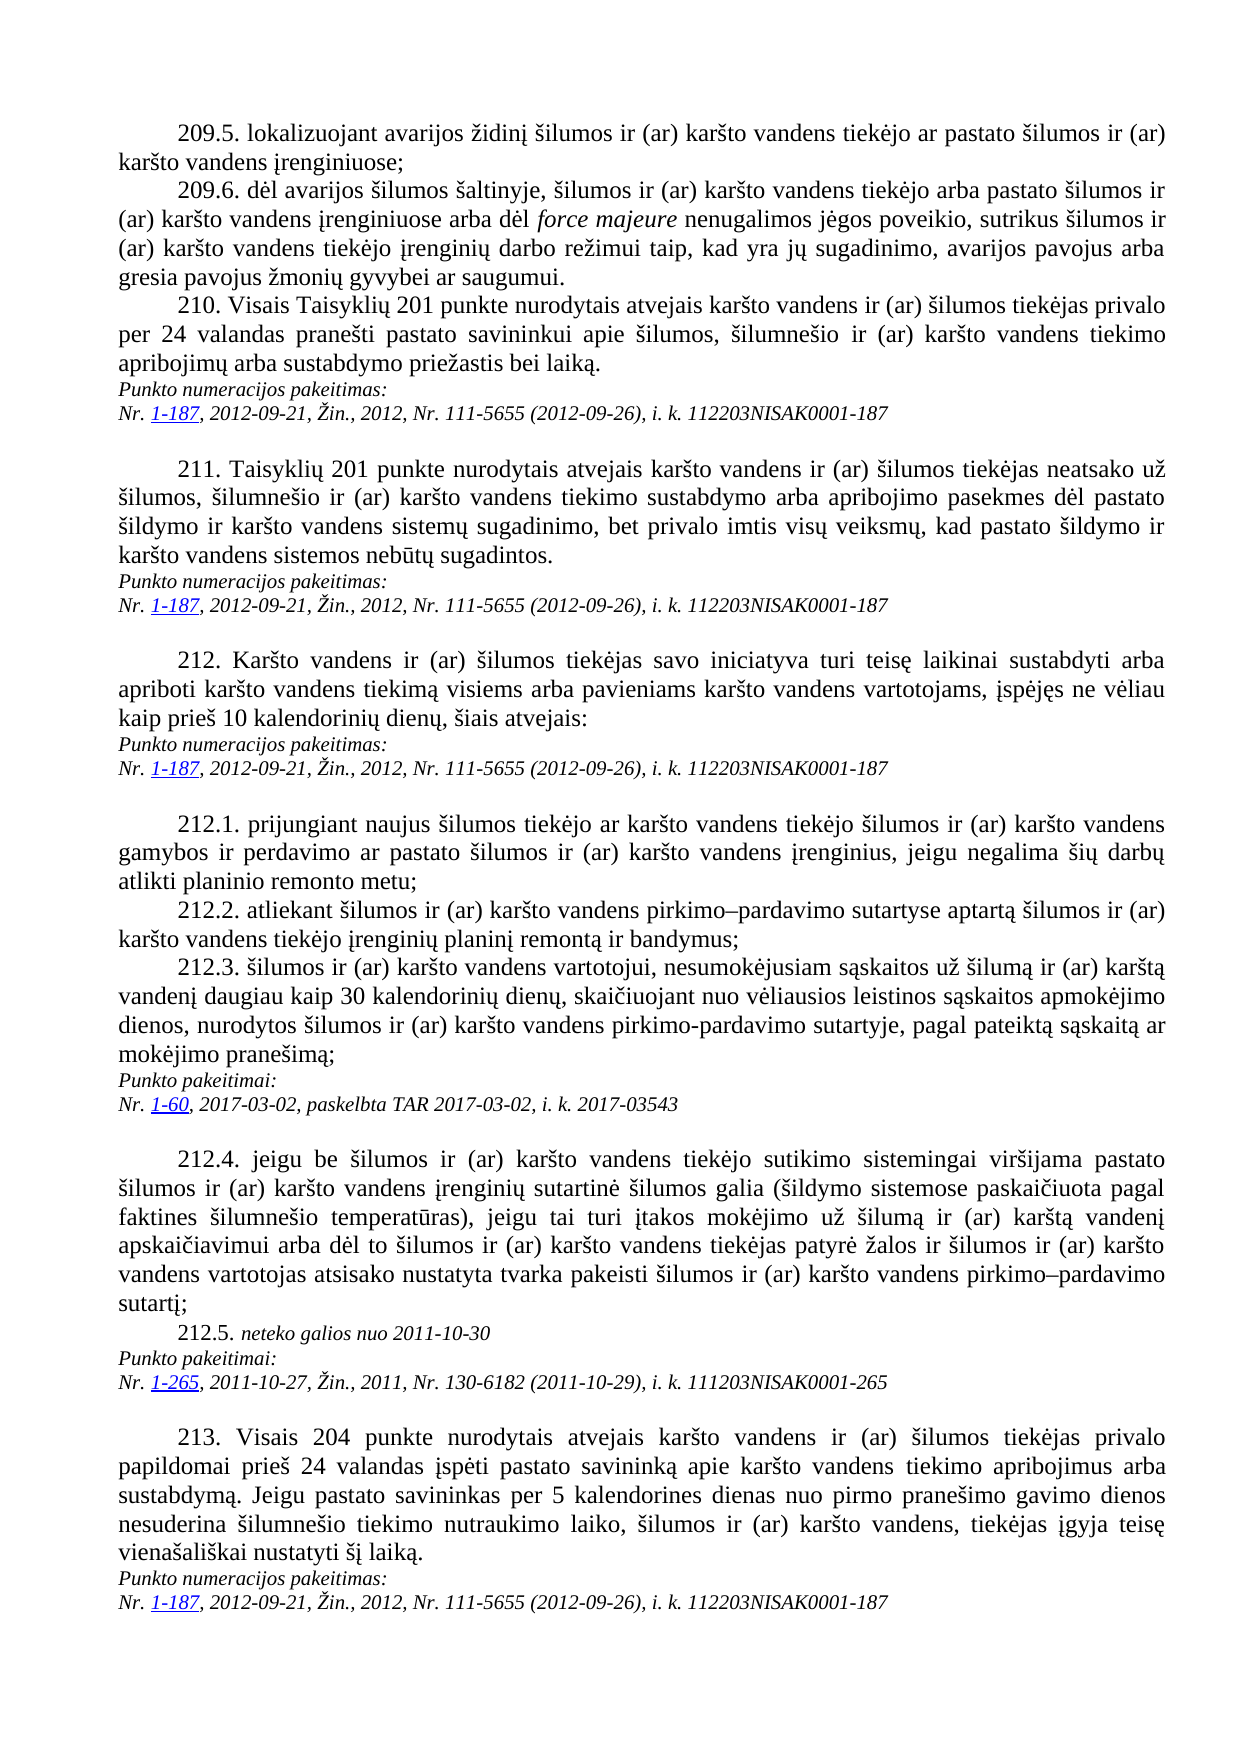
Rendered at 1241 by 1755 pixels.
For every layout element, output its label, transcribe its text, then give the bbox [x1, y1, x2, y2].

text Punkto pakeitimai: [118, 1067, 1166, 1092]
text Punkto pakeitimai: [118, 1346, 1166, 1370]
text Punkto numeracijos pakeitimas: [118, 569, 1166, 593]
text Nr. 1-187, 2012-09-21, Žin., 2012, Nr. 111-5655 (2012-09-26), i. k. 112203NISAK0001-187 [118, 1590, 1166, 1614]
text 212.4. jeigu be šilumos ir (ar) karšto vandens tiekėjo sutikimo sistemingai viršijama pastato šilumos ir (ar) karšto vandens įrenginių sutartinė šilumos galia (šildymo sistemose paskaičiuota pagal faktines šilumnešio temperatūras), jeigu tai turi įtakos mokėjimo už šilumą ir (ar) karštą vandenį apskaičiavimui arba dėl to šilumos ir (ar) karšto vandens tiekėjas patyrė žalos ir šilumos ir (ar) karšto vandens vartotojas atsisako nustatyta tvarka pakeisti šilumos ir (ar) karšto vandens pirkimo–pardavimo sutartį; [118, 1144, 1166, 1317]
text Punkto numeracijos pakeitimas: [118, 1566, 1166, 1590]
text 212.3. šilumos ir (ar) karšto vandens vartotojui, nesumokėjusiam sąskaitos už šilumą ir (ar) karštą vandenį daugiau kaip 30 kalendorinių dienų, skaičiuojant nuo vėliausios leistinos sąskaitos apmokėjimo dienos, nurodytos šilumos ir (ar) karšto vandens pirkimo-pardavimo sutartyje, pagal pateiktą sąskaitą ar mokėjimo pranešimą; [118, 952, 1166, 1067]
text Nr. 1-187, 2012-09-21, Žin., 2012, Nr. 111-5655 (2012-09-26), i. k. 112203NISAK0001-187 [118, 401, 1166, 425]
text 212.5. neteko galios nuo 2011-10-30 [118, 1317, 1166, 1346]
text 212.2. atliekant šilumos ir (ar) karšto vandens pirkimo–pardavimo sutartyse aptartą šilumos ir (ar) karšto vandens tiekėjo įrenginių planinį remontą ir bandymus; [118, 895, 1166, 952]
text 209.6. dėl avarijos šilumos šaltinyje, šilumos ir (ar) karšto vandens tiekėjo arba pastato šilumos ir (ar) karšto vandens įrenginiuose arba dėl force majeure nenugalimos jėgos poveikio, sutrikus šilumos ir (ar) karšto vandens tiekėjo įrenginių darbo režimui taip, kad yra jų sugadinimo, avarijos pavojus arba gresia pavojus žmonių gyvybei ar saugumui. [118, 176, 1166, 291]
text 212.1. prijungiant naujus šilumos tiekėjo ar karšto vandens tiekėjo šilumos ir (ar) karšto vandens gamybos ir perdavimo ar pastato šilumos ir (ar) karšto vandens įrenginius, jeigu negalima šių darbų atlikti planinio remonto metu; [118, 809, 1166, 895]
text 212. Karšto vandens ir (ar) šilumos tiekėjas savo iniciatyva turi teisę laikinai sustabdyti arba apriboti karšto vandens tiekimą visiems arba pavieniams karšto vandens vartotojams, įspėjęs ne vėliau kaip prieš 10 kalendorinių dienų, šiais atvejais: [118, 646, 1166, 732]
text 211. Taisyklių 201 punkte nurodytais atvejais karšto vandens ir (ar) šilumos tiekėjas neatsako už šilumos, šilumnešio ir (ar) karšto vandens tiekimo sustabdymo arba apribojimo pasekmes dėl pastato šildymo ir karšto vandens sistemų sugadinimo, bet privalo imtis visų veiksmų, kad pastato šildymo ir karšto vandens sistemos nebūtų sugadintos. [118, 454, 1166, 569]
text 213. Visais 204 punkte nurodytais atvejais karšto vandens ir (ar) šilumos tiekėjas privalo papildomai prieš 24 valandas įspėti pastato savininką apie karšto vandens tiekimo apribojimus arba sustabdymą. Jeigu pastato savininkas per 5 kalendorines dienas nuo pirmo pranešimo gavimo dienos nesuderina šilumnešio tiekimo nutraukimo laiko, šilumos ir (ar) karšto vandens, tiekėjas įgyja teisę vienašališkai nustatyti šį laiką. [118, 1422, 1166, 1566]
text Nr. 1-60, 2017-03-02, paskelbta TAR 2017-03-02, i. k. 2017-03543 [118, 1092, 1166, 1116]
text 209.5. lokalizuojant avarijos židinį šilumos ir (ar) karšto vandens tiekėjo ar pastato šilumos ir (ar) karšto vandens įrenginiuose; [118, 118, 1166, 176]
text Nr. 1-265, 2011-10-27, Žin., 2011, Nr. 130-6182 (2011-10-29), i. k. 111203NISAK0001-265 [118, 1370, 1166, 1394]
text Punkto numeracijos pakeitimas: [118, 377, 1166, 401]
text Nr. 1-187, 2012-09-21, Žin., 2012, Nr. 111-5655 (2012-09-26), i. k. 112203NISAK0001-187 [118, 593, 1166, 617]
text Nr. 1-187, 2012-09-21, Žin., 2012, Nr. 111-5655 (2012-09-26), i. k. 112203NISAK0001-187 [118, 756, 1166, 780]
text 210. Visais Taisyklių 201 punkte nurodytais atvejais karšto vandens ir (ar) šilumos tiekėjas privalo per 24 valandas pranešti pastato savininkui apie šilumos, šilumnešio ir (ar) karšto vandens tiekimo apribojimų arba sustabdymo priežastis bei laiką. [118, 291, 1166, 377]
text Punkto numeracijos pakeitimas: [118, 732, 1166, 756]
